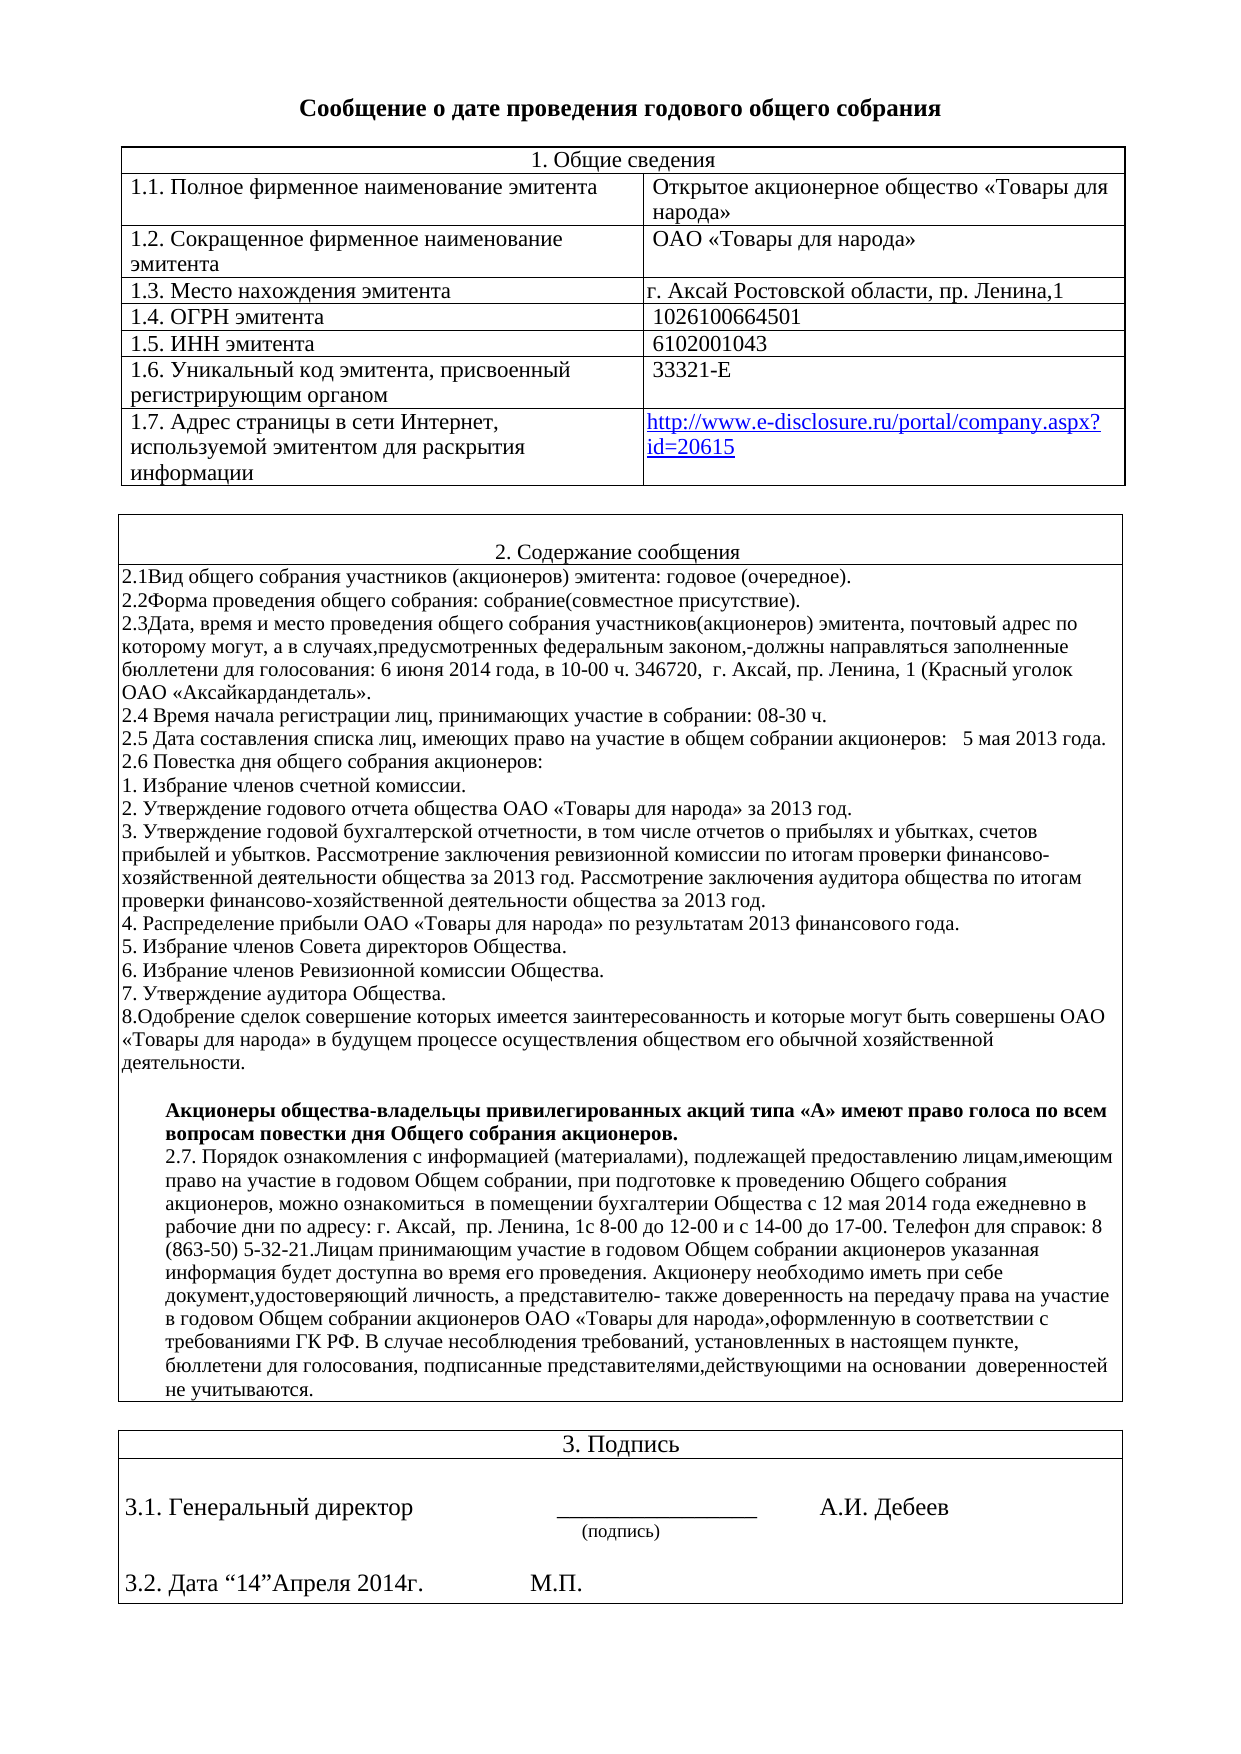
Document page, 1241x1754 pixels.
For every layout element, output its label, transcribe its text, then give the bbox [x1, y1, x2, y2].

table_cell 33321-Е [644, 357, 1124, 408]
text Сообщение о дате проведения годового общего собрания [118, 94, 1122, 121]
table_cell 1.7. Адрес страницы в сети Интернет, используемой эмитентом для раскрытия информации [122, 409, 643, 485]
table_cell 1.1. Полное фирменное наименование эмитента [122, 174, 643, 225]
table_cell http://www.е-disclosure.ru/portal/company.aspx?id=20615 [644, 409, 1124, 485]
table_cell Открытое акционерное общество «Товары для народа» [644, 174, 1124, 225]
table_header 3. Подпись [119, 1431, 1122, 1458]
table_cell 6102001043 [644, 331, 1124, 356]
table_cell 1.5. ИНН эмитента [122, 331, 643, 356]
table_cell 1026100664501 [644, 304, 1124, 329]
table_cell 1.6. Уникальный код эмитента, присвоенный регистрирующим органом [122, 357, 643, 408]
table_cell 1.3. Место нахождения эмитента [122, 278, 643, 303]
table_header 2. Содержание сообщения [119, 515, 1122, 564]
table_cell 2.1Вид общего собрания участников (акционеров) эмитента: годовое (очередное). 2.2Форма проведения общего собрания: собрание(совместное присутствие). 2.3Дата, время и место проведения общего собрания участников(акционеров) эмитента, почтовый адрес по которому могут, а в случаях,предусмотренных федеральным законом,-должны направляться заполненные бюллетени для голосования: 6 июня 2014 года, в 10-00 ч. 346720, г. Аксай, пр. Ленина, 1 (Красный уголок ОАО «Аксайкардандеталь». 2.4 Время начала регистрации лиц, принимающих участие в собрании: 08-30 ч. 2.5 Дата составления списка лиц, имеющих право на участие в общем собрании акционеров: 5 мая 2013 года. 2.6 Повестка дня общего собрания акционеров: 1. Избрание членов счетной комиссии. 2. Утверждение годового отчета общества ОАО «Товары для народа» за 2013 год. 3. Утверждение годовой бухгалтерской отчетности, в том числе отчетов о прибылях и убытках, счетов прибылей и убытков. Рассмотрение заключения ревизионной комиссии по итогам проверки финансово-хозяйственной деятельности общества за 2013 год. Рассмотрение заключения аудитора общества по итогам проверки финансово-хозяйственной деятельности общества за 2013 год. 4. Распределение прибыли ОАО «Товары для народа» по результатам 2013 финансового года. 5. Избрание членов Совета директоров Общества. 6. Избрание членов Ревизионной комиссии Общества. 7. Утверждение аудитора Общества. 8.Одобрение сделок совершение которых имеется заинтересованность и которые могут быть совершены ОАО «Товары для народа» в будущем процессе осуществления обществом его обычной хозяйственной деятельности. Акционеры общества-владельцы привилегированных акций типа «А» имеют право голоса по всем вопросам повестки дня Общего собрания акционеров. 2.7. Порядок ознакомления с информацией (материалами), подлежащей предоставлению лицам,имеющим право на участие в годовом Общем собрании, при подготовке к проведению Общего собрания акционеров, можно ознакомиться в помещении бухгалтерии Общества с 12 мая 2014 года ежедневно в рабочие дни по адресу: г. Аксай, пр. Ленина, 1с 8-00 до 12-00 и с 14-00 до 17-00. Телефон для справок: 8 (863-50) 5-32-21.Лицам принимающим участие в годовом Общем собрании акционеров указанная информация будет доступна во время его проведения. Акционеру необходимо иметь при себе документ,удостоверяющий личность, а представителю- также доверенность на передачу права на участие в годовом Общем собрании акционеров ОАО «Товары для народа»,оформленную в соответствии с требованиями ГК РФ. В случае несоблюдения требований, установленных в настоящем пункте, бюллетени для голосования, подписанные представителями,действующими на основании доверенностей не учитываются. [119, 565, 1122, 1401]
table_cell 1.4. ОГРН эмитента [122, 304, 643, 329]
table_cell 1.2. Сокращенное фирменное наименование эмитента [122, 226, 643, 277]
table_cell г. Аксай Ростовской области, пр. Ленина,1 [644, 278, 1124, 303]
table_header 1. Общие сведения [122, 148, 1124, 173]
table_cell ОАО «Товары для народа» [644, 226, 1124, 277]
table_cell 3.1. Генеральный директор ________________ А.И. Дебеев (подпись) 3.2. Дата “14”Апреля 2014г. М.П. [119, 1459, 1122, 1602]
